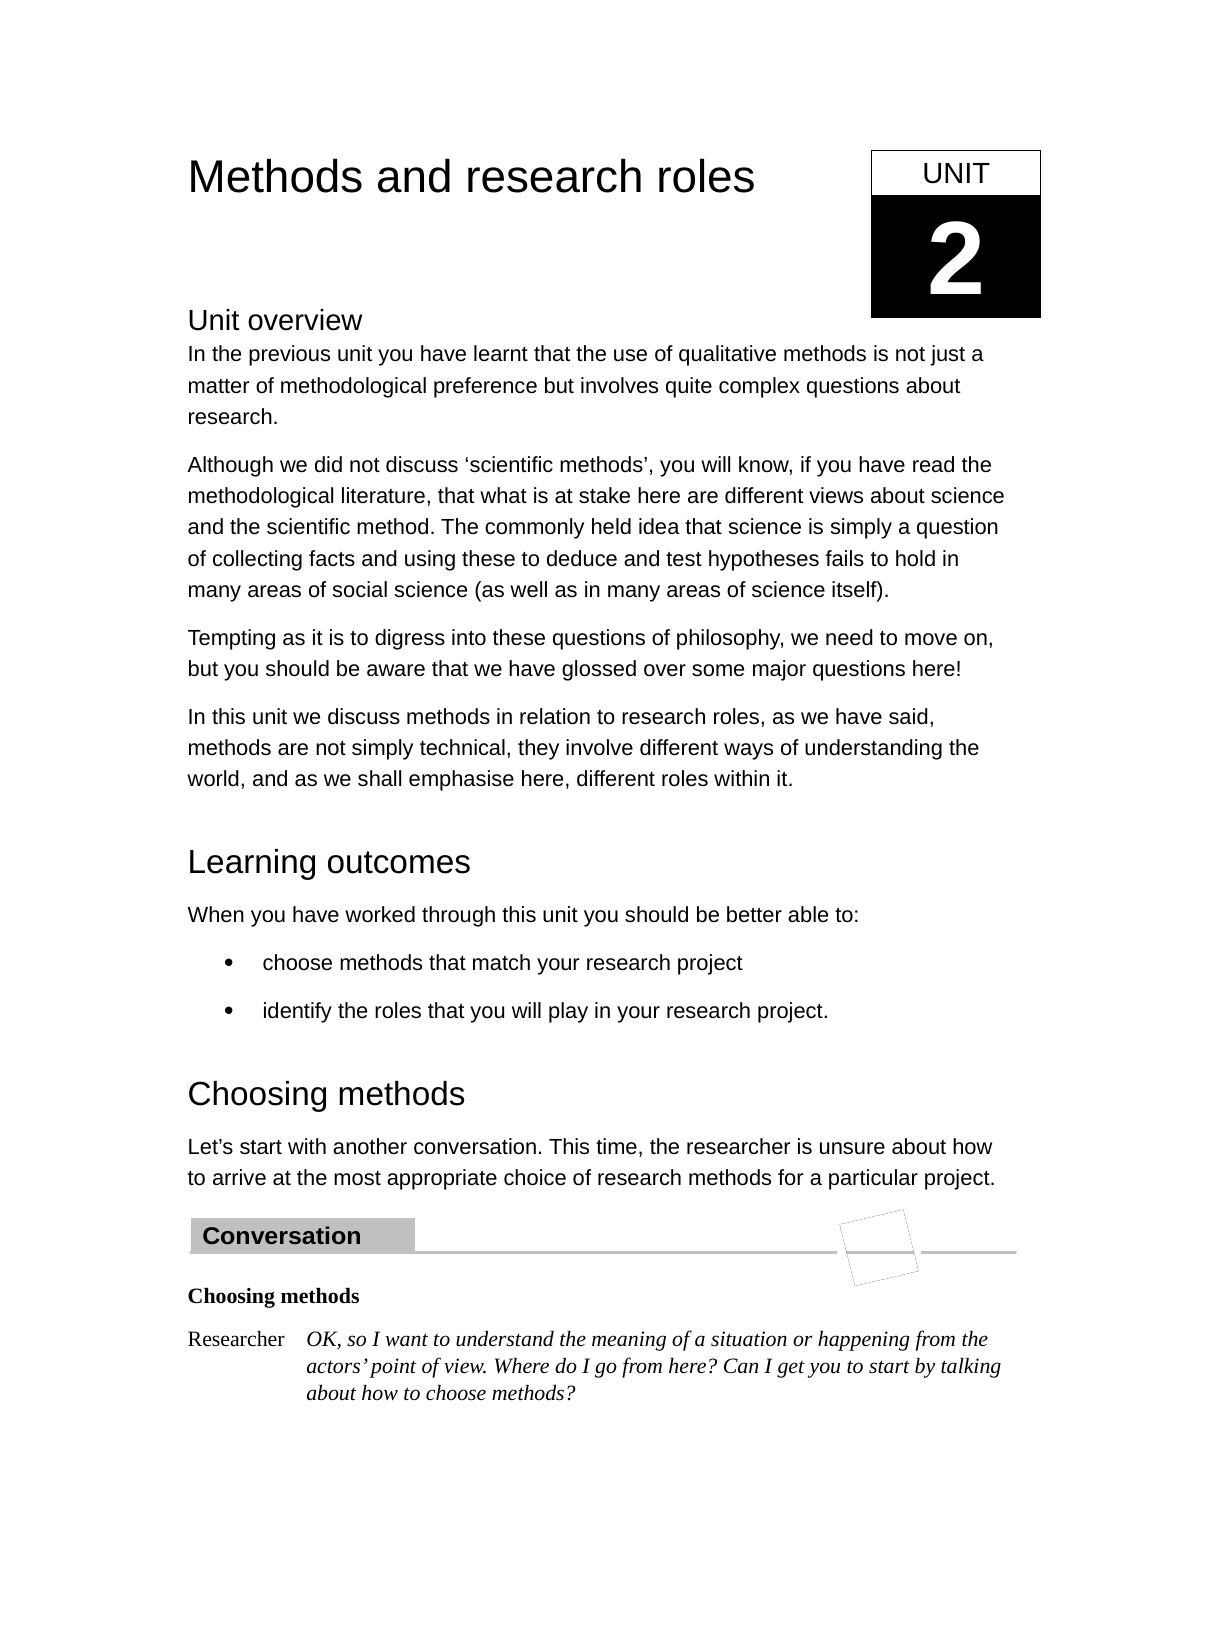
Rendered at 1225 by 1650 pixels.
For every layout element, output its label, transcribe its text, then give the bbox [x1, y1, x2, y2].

table_header UNIT [872, 151, 1040, 195]
text When you have worked through this unit you should be better able to: [187, 898, 1007, 929]
subtitle Choosing methods [187, 1283, 943, 1308]
text Tempting as it is to digress into these questions of philosophy, we need to move on, but you should be aware that we have glossed over some major questions here! [187, 620, 1007, 682]
text Unit overview [187, 303, 1037, 337]
text In this unit we discuss methods in relation to research roles, as we have said, methods are not simply technical, they involve different ways of understanding the world, and as we shall emphasise here, different roles within it. [187, 699, 1007, 793]
text Although we did not discuss ‘scientific methods’, you will know, if you have read the methodological literature, that what is at stake here are different views about science and the scientific method. The commonly held idea that science is simply a question of collecting facts and using these to deduce and test hypotheses fails to hold in many areas of social science (as well as in many areas of science itself). [187, 447, 1007, 603]
text Learning outcomes [187, 843, 1007, 881]
text Let’s start with another conversation. This time, the researcher is unsure about how to arrive at the most appropriate choice of research methods for a particular project. [187, 1129, 1007, 1192]
list identify the roles that you will play in your research project. [225, 993, 1037, 1024]
text In the previous unit you have learnt that the use of qualitative methods is not just a matter of methodological preference but involves quite complex questions about research. [187, 337, 1007, 431]
table_cell 2 [872, 196, 1040, 317]
text Methods and research roles [187, 141, 1057, 333]
text Choosing methods [187, 1074, 1007, 1113]
list choose methods that match your research project [225, 945, 1037, 977]
text Researcher OK, so I want to understand the meaning of a situation or happening from the actors’ point of view. Where do I go from here? Can I get you to start by talking about how to choose methods? [187, 1324, 1012, 1433]
